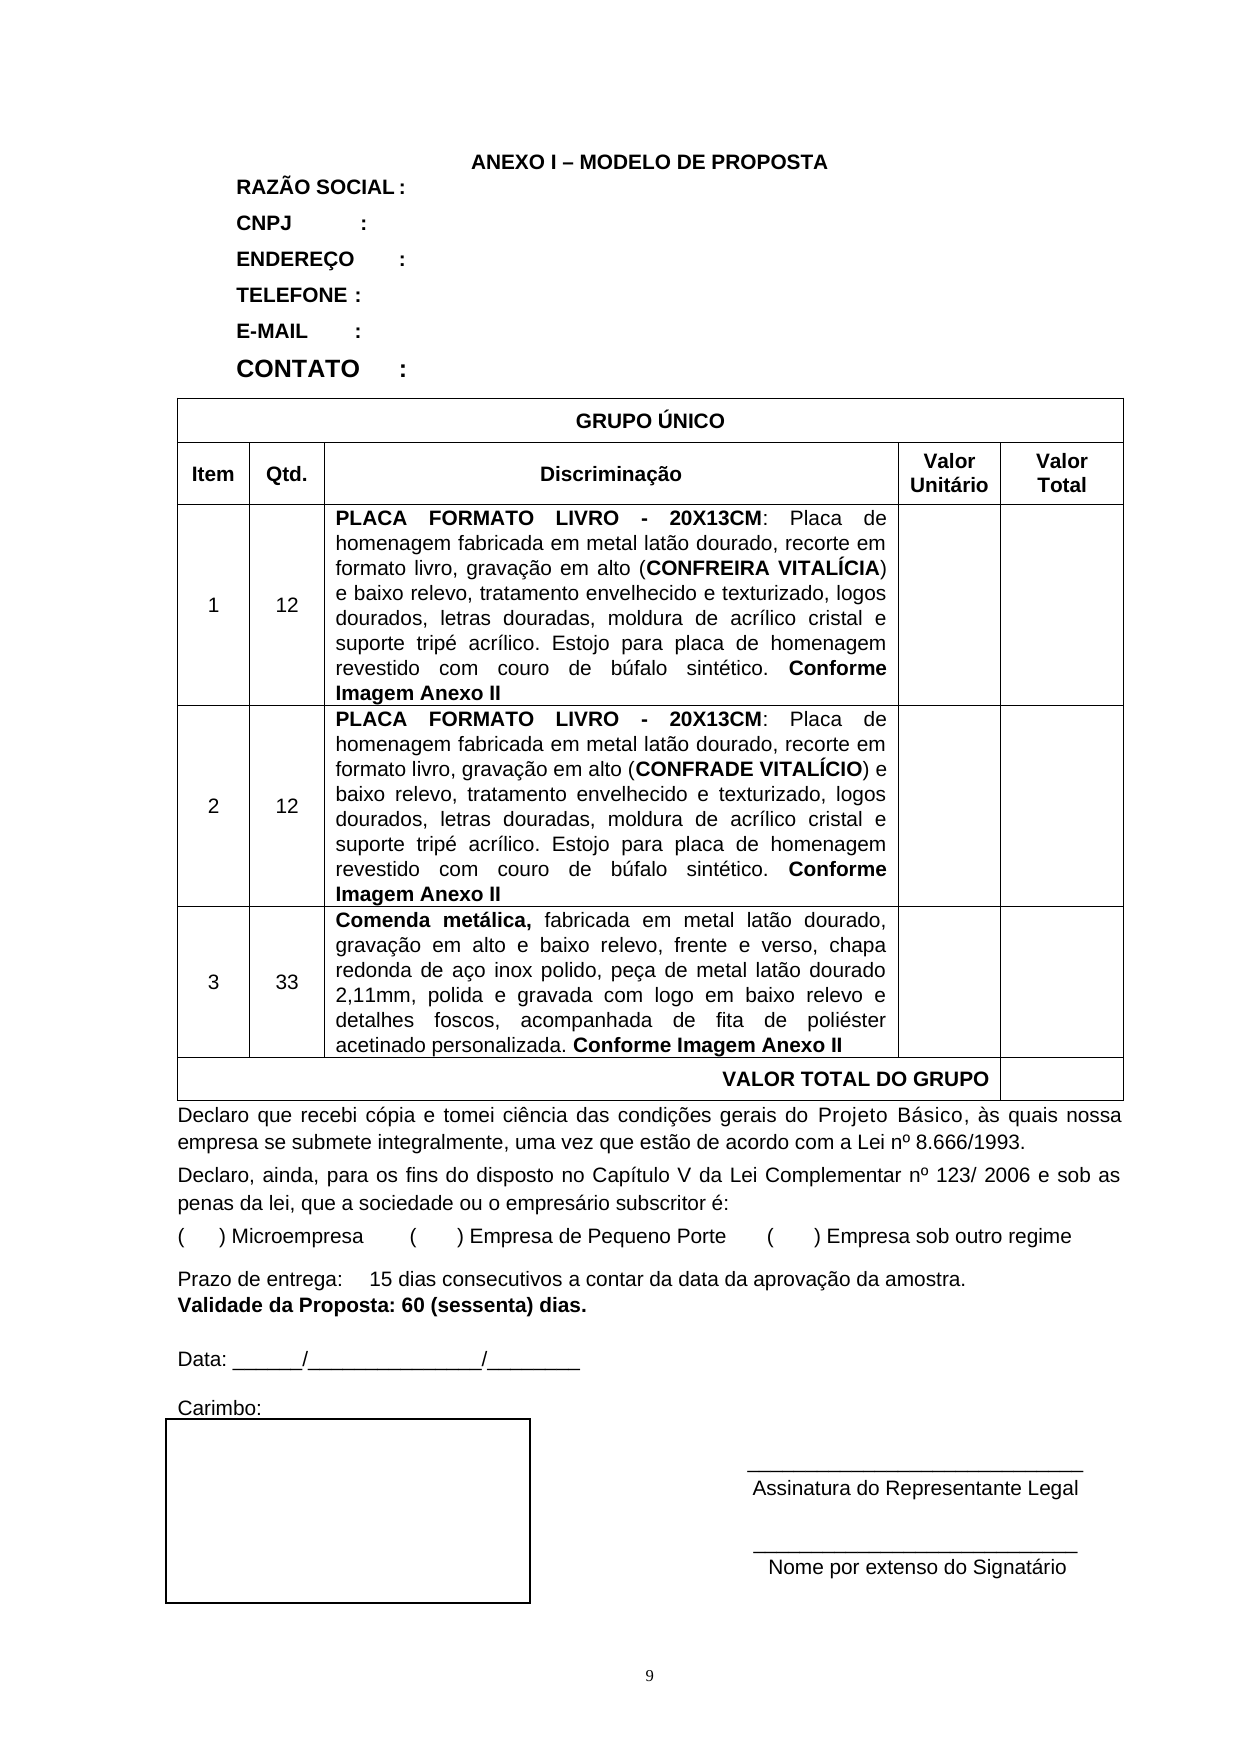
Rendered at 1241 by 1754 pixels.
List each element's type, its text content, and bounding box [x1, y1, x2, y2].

table_cell 3 [178, 907, 249, 1057]
table_cell [899, 505, 1000, 704]
subtitle TELEFONE : [236, 283, 1122, 307]
text Carimbo: [177, 1396, 1121, 1419]
table_cell [1001, 907, 1123, 1057]
text Data: ______/_______________/________ [177, 1344, 1121, 1372]
text Assinatura do Representante Legal [709, 1474, 1122, 1501]
table_cell PLACA FORMATO LIVRO - 20X13CM: Placa de homenagem fabricada em metal latão dourado, recorte em formato livro, gravação em alto (CONFRADE VITALÍCIO) e baixo relevo, tratamento envelhecido e texturizado, logos dourados, letras douradas, moldura de acrílico cristal e suporte tripé acrílico. Estojo para placa de homenagem revestido com couro de búfalo sintético. Conforme Imagem Anexo II [325, 706, 898, 906]
table_cell [1001, 706, 1123, 906]
table_cell Qtd. [250, 443, 324, 503]
subtitle E-MAIL : [236, 318, 1122, 342]
table_cell PLACA FORMATO LIVRO - 20X13CM: Placa de homenagem fabricada em metal latão dourado, recorte em formato livro, gravação em alto (CONFREIRA VITALÍCIA) e baixo relevo, tratamento envelhecido e texturizado, logos dourados, letras douradas, moldura de acrílico cristal e suporte tripé acrílico. Estojo para placa de homenagem revestido com couro de búfalo sintético. Conforme Imagem Anexo II [325, 505, 898, 704]
table_cell [1001, 505, 1123, 704]
text ____________________________ [709, 1528, 1122, 1555]
subtitle CNPJ : [236, 211, 1122, 235]
table_cell Discriminação [325, 443, 898, 503]
table_cell Item [178, 443, 249, 503]
subtitle ENDEREÇO : [236, 247, 1122, 271]
text Declaro, ainda, para os fins do disposto no Capítulo V da Lei Complementar nº 123/ 2006 e sob as penas da lei, que a sociedade ou o empresário subscritor é: [177, 1161, 1122, 1215]
text ANEXO I – MODELO DE PROPOSTA [177, 148, 1122, 175]
table_cell 1 [178, 505, 249, 704]
subtitle CONTATO : [236, 354, 1122, 383]
table_cell 33 [250, 907, 324, 1057]
text Declaro que recebi cópia e tomei ciência das condições gerais do Projeto Básico, às quais nossa empresa se submete integralmente, uma vez que estão de acordo com a Lei nº 8.666/1993. [177, 1101, 1122, 1155]
table_header GRUPO ÚNICO [178, 399, 1123, 442]
text ( ) Microempresa ( ) Empresa de Pequeno Porte ( ) Empresa sob outro regime [177, 1222, 1122, 1249]
table_cell Valor Unitário [899, 443, 1000, 503]
table_cell [1001, 1058, 1123, 1100]
table_cell Valor Total [1001, 443, 1123, 503]
table_cell [899, 907, 1000, 1057]
text _____________________________ [709, 1447, 1122, 1474]
subtitle RAZÃO SOCIAL : [236, 175, 1122, 199]
text Validade da Proposta: 60 (sessenta) dias. [177, 1290, 1121, 1317]
text Nome por extenso do Signatário [768, 1555, 1122, 1579]
table_cell 2 [178, 706, 249, 906]
table_cell [899, 706, 1000, 906]
table_cell Comenda metálica, fabricada em metal latão dourado, gravação em alto e baixo relevo, frente e verso, chapa redonda de aço inox polido, peça de metal latão dourado 2,11mm, polida e gravada com logo em baixo relevo e detalhes foscos, acompanhada de fita de poliéster acetinado personalizada. Conforme Imagem Anexo II [325, 907, 898, 1057]
table_cell VALOR TOTAL DO GRUPO [178, 1058, 1000, 1100]
table_cell 12 [250, 505, 324, 704]
text Prazo de entrega: 15 dias consecutivos a contar da data da aprovação da amostra. [177, 1269, 1121, 1290]
table_cell 12 [250, 706, 324, 906]
